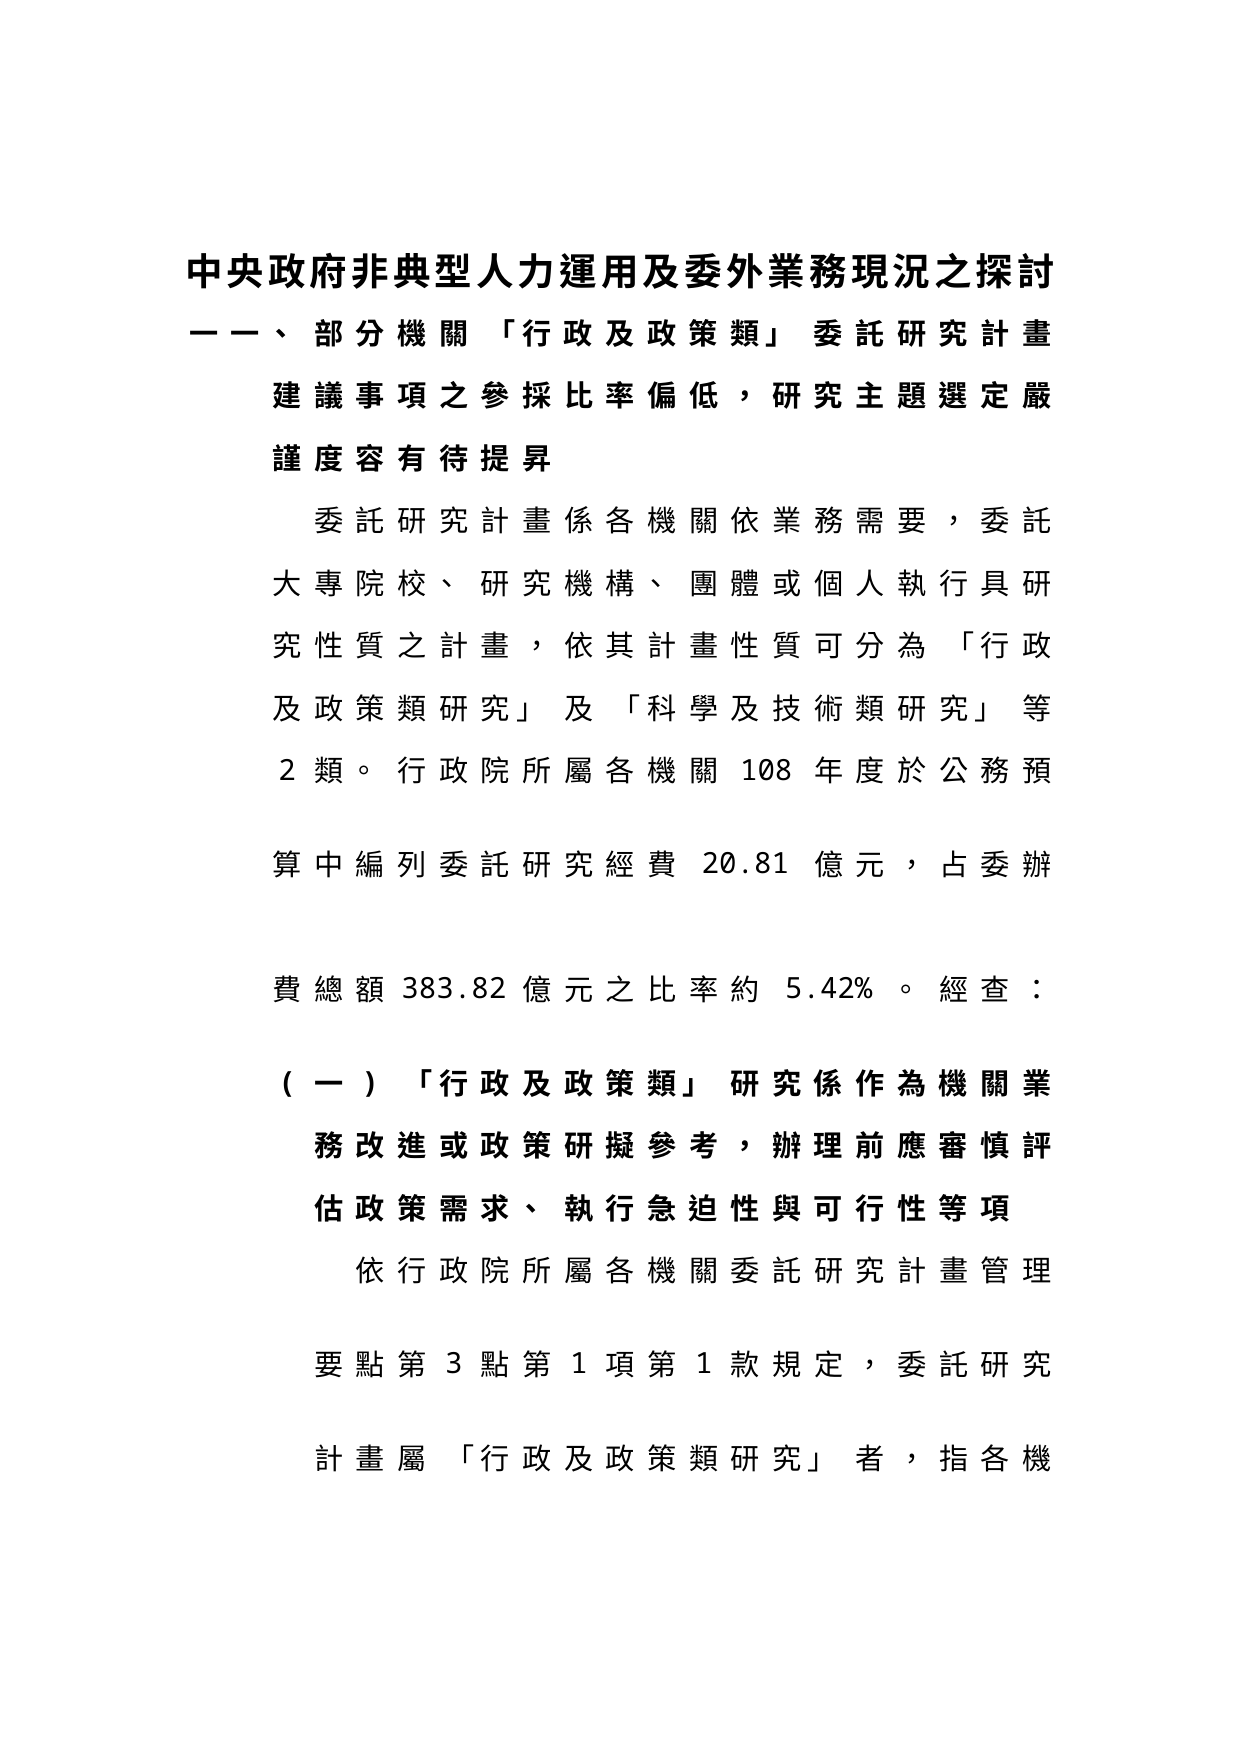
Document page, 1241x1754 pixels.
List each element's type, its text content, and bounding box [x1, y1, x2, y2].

text 委託研究計畫係各機關依業務需要，委託大專院校、研究機構、團體或個人執行具研究性質之計畫，依其計畫性質可分為「行政及政策類研究」及「科學及技術類研究」等2類。行政院所屬各機關108年度於公務預算中編列委託研究經費20.81億元，占委辦費總額383.82億元之比率約5.42%。經查： [242, 477, 1058, 1040]
text 一一、部分機關「行政及政策類」委託研究計畫建議事項之參採比率偏低，研究主題選定嚴謹度容有待提昇 [183, 290, 1058, 477]
text 中央政府非典型人力運用及委外業務現況之探討 [183, 227, 1058, 290]
text (一)「行政及政策類」研究係作為機關業務改進或政策研擬參考，辦理前應審慎評估政策需求、執行急迫性與可行性等項 [242, 1040, 1058, 1227]
text 依行政院所屬各機關委託研究計畫管理要點第3點第1項第1款規定，委託研究計畫屬「行政及政策類研究」者，指各機 [271, 1227, 1058, 1477]
